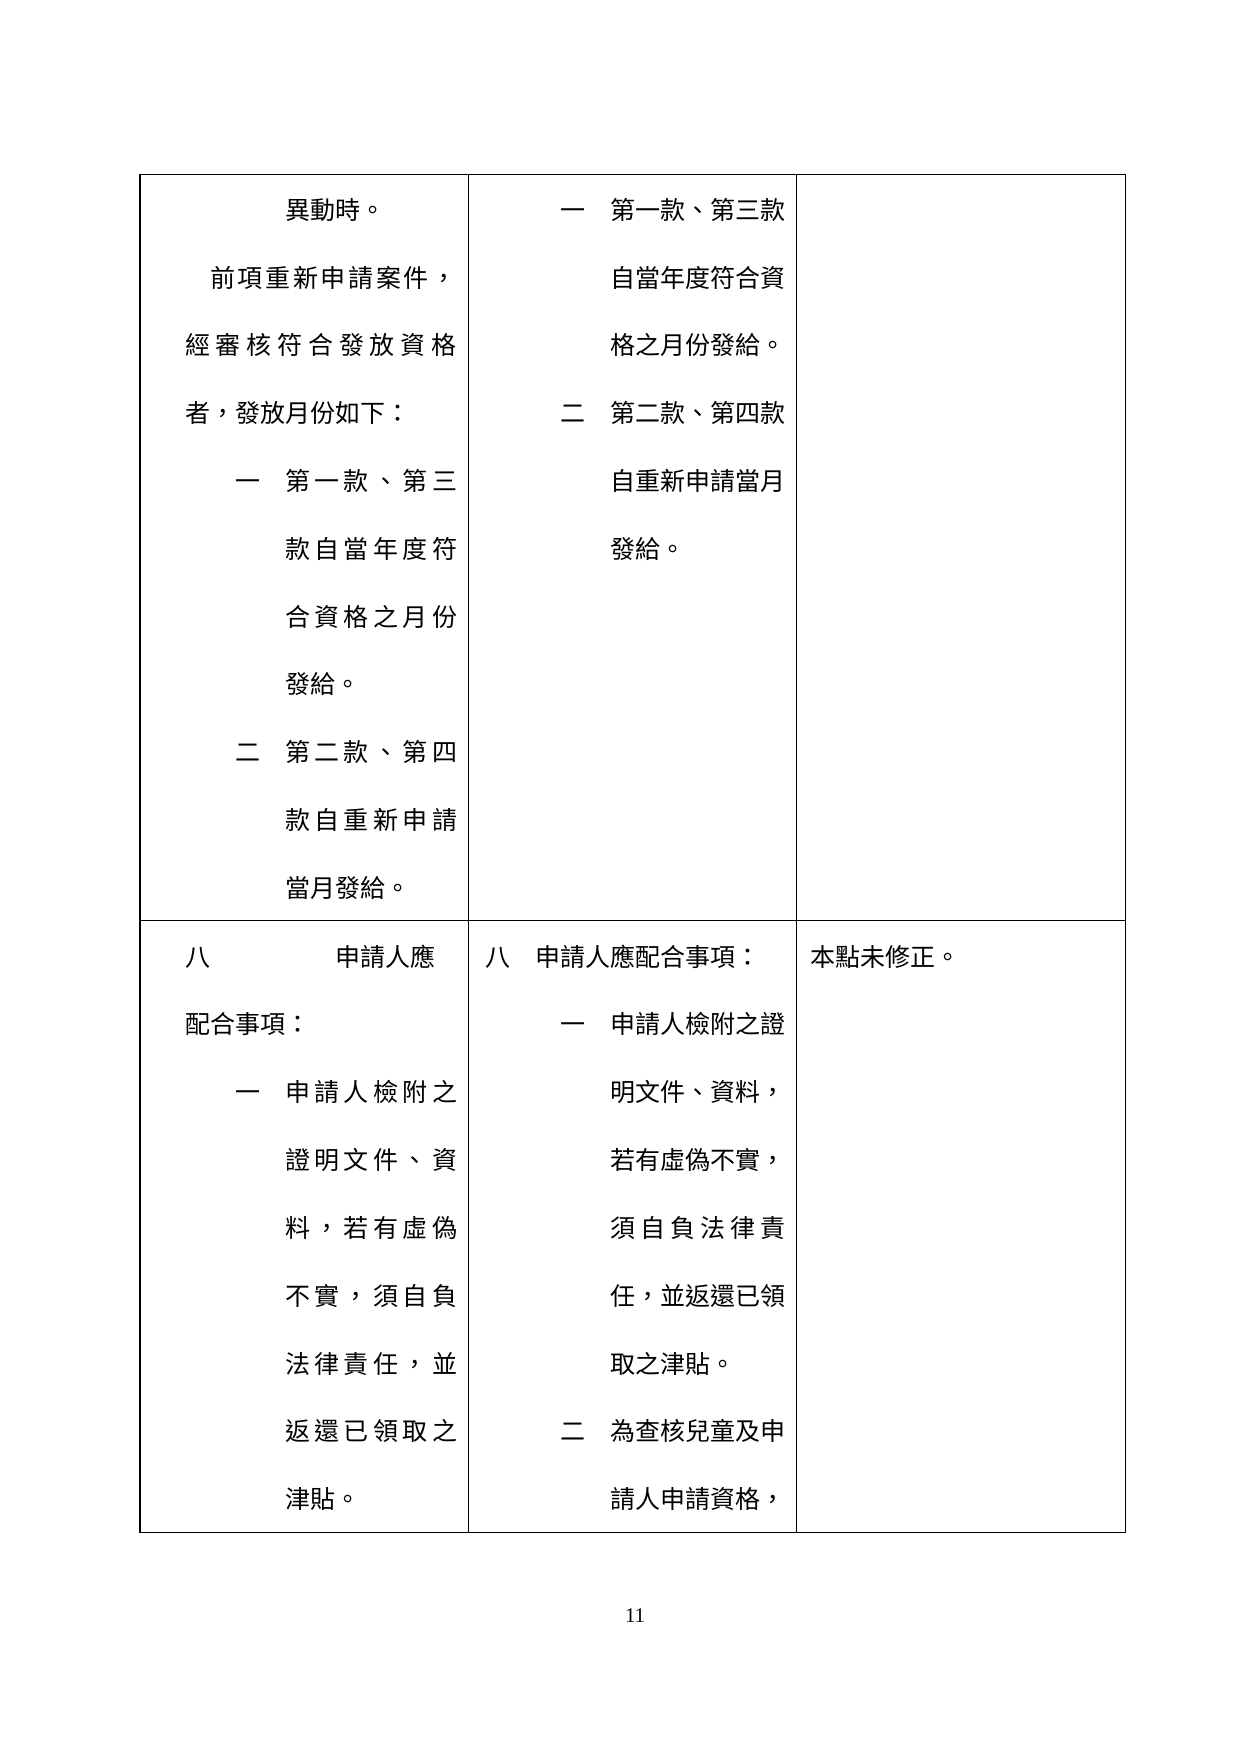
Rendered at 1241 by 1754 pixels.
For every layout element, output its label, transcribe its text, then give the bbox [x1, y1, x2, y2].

table_cell [797, 175, 1125, 920]
table_cell 本點未修正。 [797, 921, 1125, 1532]
table_cell 有下列情形之一者，應檢附相關證明文件依第五點規定重新提出申請： 因未符合第二點第一項各款發放條件不予發放或停止發放者，其原因消滅時。 未於前點第二款定期限內提出申復。 審核通過後，因兒童親權或監護權異動致原申請人變更。 審核通過後，兒童排序因兒童收養、認領、申請人結婚、離婚或子女扶養義務重新約定等親屬關係變動致有異動時。 前項重新申請案件，經審核符合發放資格者，發放月份如下： 第一款、第三款自當年度符合資格之月份發給。 第二款、第四款自重新申請當月發給。 [469, 175, 796, 920]
table_cell 申請人應配合事項： 申請人檢附之證明文件、資料，若有虛偽不實，須自負法律責任，並返還已領取之津貼。 為查核兒童及申請人申請資格，核定機關得向有關政府機關查調戶籍等資料，必要時得要求申請人配合查核，申請人不得拒絕。 [141, 921, 468, 1532]
table_cell 申請人應配合事項： 申請人檢附之證明文件、資料，若有虛偽不實，須自負法律責任，並返還已領取之津貼。 為查核兒童及申請人申請資格， [469, 921, 796, 1532]
table_cell 異動時。 前項重新申請案件，經審核符合發放資格者，發放月份如下： 第一款、第三款自當年度符合資格之月份發給。 第二款、第四款自重新申請當月發給。 [141, 175, 468, 920]
